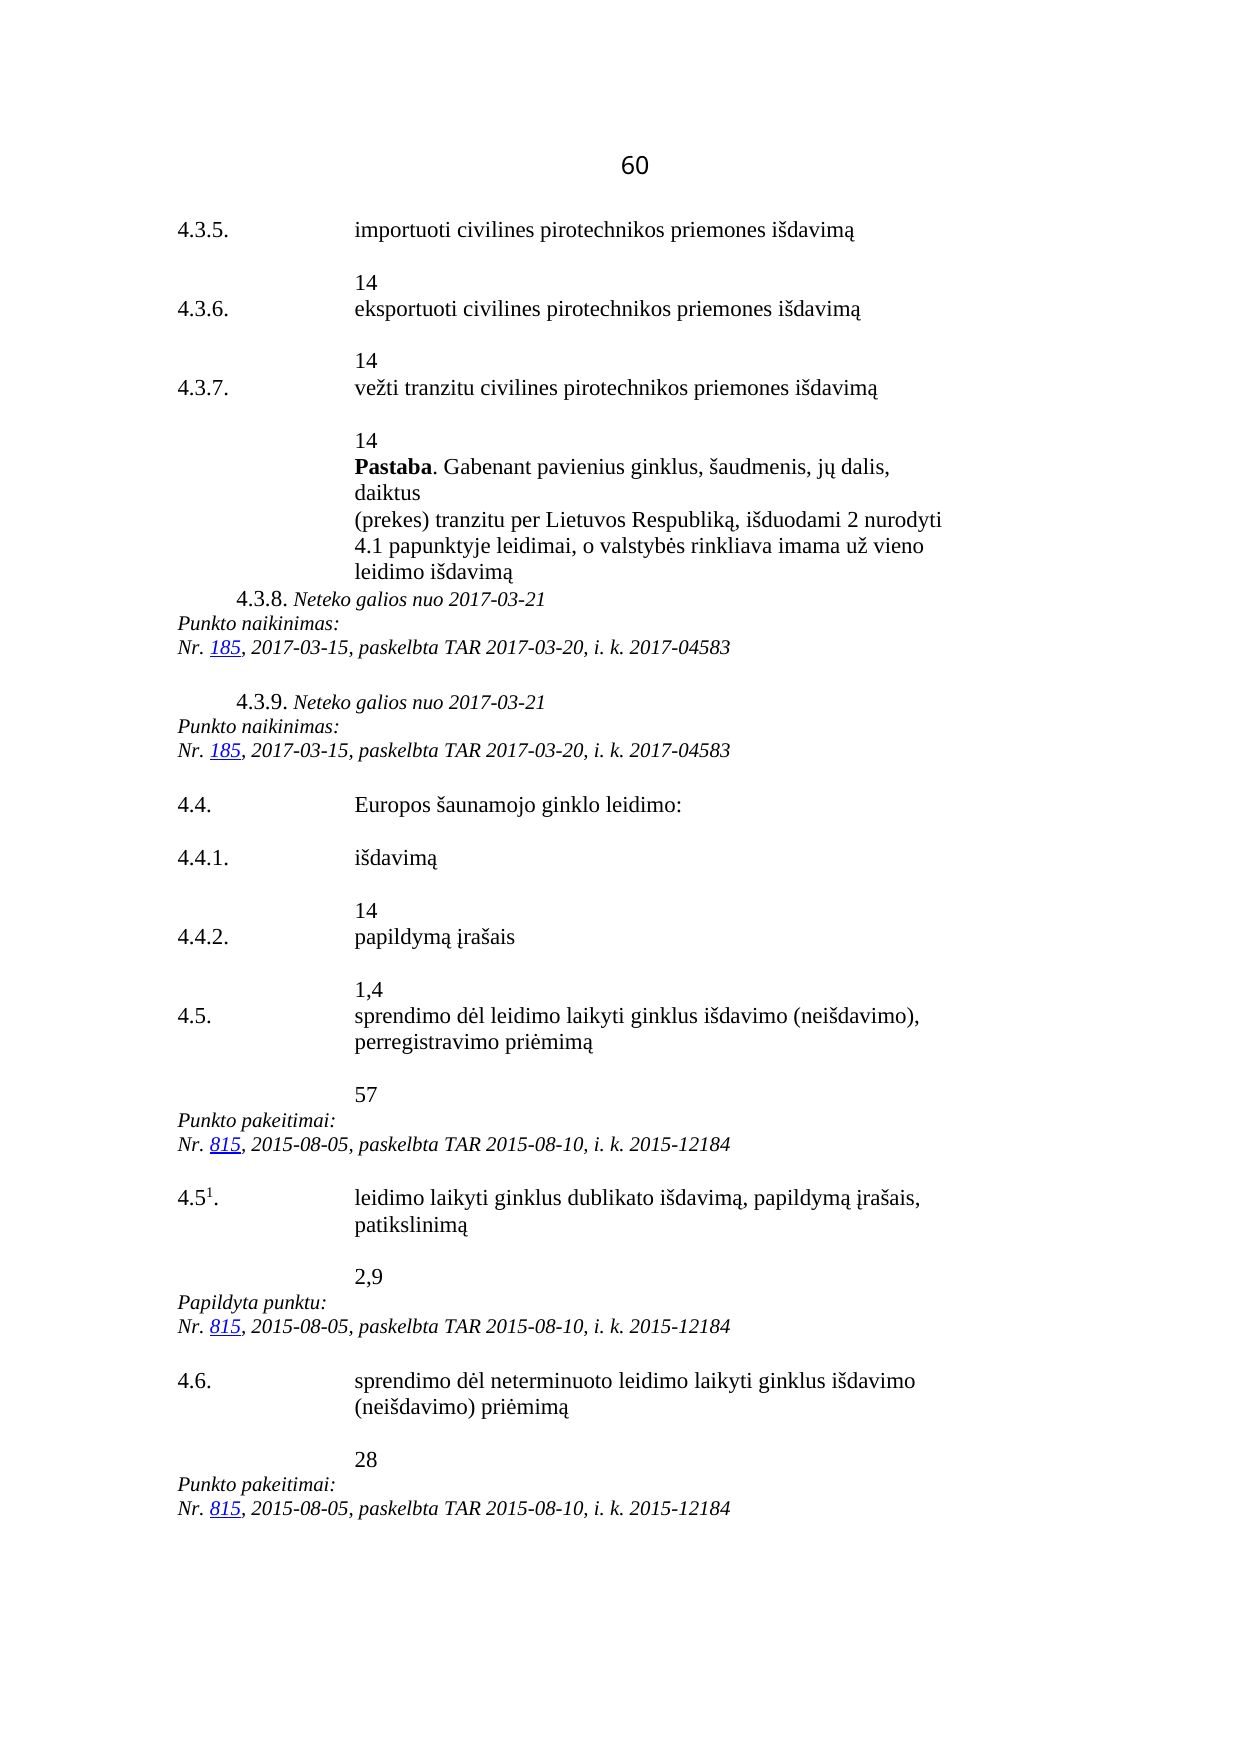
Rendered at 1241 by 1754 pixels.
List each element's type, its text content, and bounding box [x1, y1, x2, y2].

text 4.4. Europos šaunamojo ginklo leidimo: [177, 791, 945, 844]
text Nr. 185, 2017-03-15, paskelbta TAR 2017-03-20, i. k. 2017-04583 [177, 635, 1093, 659]
text 4.4.1. išdavimą 14 [177, 844, 945, 923]
text Punkto naikinimas: [177, 611, 1093, 635]
text leidimo išdavimą [177, 558, 945, 585]
text Nr. 815, 2015-08-05, paskelbta TAR 2015-08-10, i. k. 2015-12184 [177, 1132, 1093, 1156]
text perregistravimo priėmimą 57 [354, 1028, 945, 1107]
text 4.3.8. Neteko galios nuo 2017-03-21 [177, 585, 1093, 611]
text Papildyta punktu: [177, 1290, 1093, 1314]
text 4.3.5. importuoti civilines pirotechnikos priemones išdavimą 14 [177, 216, 945, 295]
text 4.3.9. Neteko galios nuo 2017-03-21 [177, 688, 1093, 714]
text patikslinimą 2,9 [354, 1211, 945, 1290]
text 4.5. sprendimo dėl leidimo laikyti ginklus išdavimo (neišdavimo), [177, 1002, 945, 1028]
text Nr. 815, 2015-08-05, paskelbta TAR 2015-08-10, i. k. 2015-12184 [177, 1314, 1093, 1338]
text (prekes) tranzitu per Lietuvos Respubliką, išduodami 2 nurodyti [177, 506, 945, 532]
text (neišdavimo) priėmimą 28 [354, 1393, 945, 1472]
text Punkto naikinimas: [177, 714, 1093, 738]
text Nr. 815, 2015-08-05, paskelbta TAR 2015-08-10, i. k. 2015-12184 [177, 1496, 1093, 1520]
text Punkto pakeitimai: [177, 1472, 1093, 1496]
text Punkto pakeitimai: [177, 1107, 1093, 1132]
text Pastaba. Gabenant pavienius ginklus, šaudmenis, jų dalis, daiktus [177, 453, 945, 506]
text Nr. 185, 2017-03-15, paskelbta TAR 2017-03-20, i. k. 2017-04583 [177, 738, 1093, 762]
text 4.1 papunktyje leidimai, o valstybės rinkliava imama už vieno [177, 532, 945, 558]
text 4.6. sprendimo dėl neterminuoto leidimo laikyti ginklus išdavimo [177, 1367, 945, 1393]
text 4.3.6. eksportuoti civilines pirotechnikos priemones išdavimą 14 [177, 295, 945, 374]
text 4.3.7. vežti tranzitu civilines pirotechnikos priemones išdavimą 14 [177, 374, 945, 453]
text 4.4.2. papildymą įrašais 1,4 [177, 923, 945, 1002]
text 4.51. leidimo laikyti ginklus dublikato išdavimą, papildymą įrašais, [177, 1184, 945, 1211]
